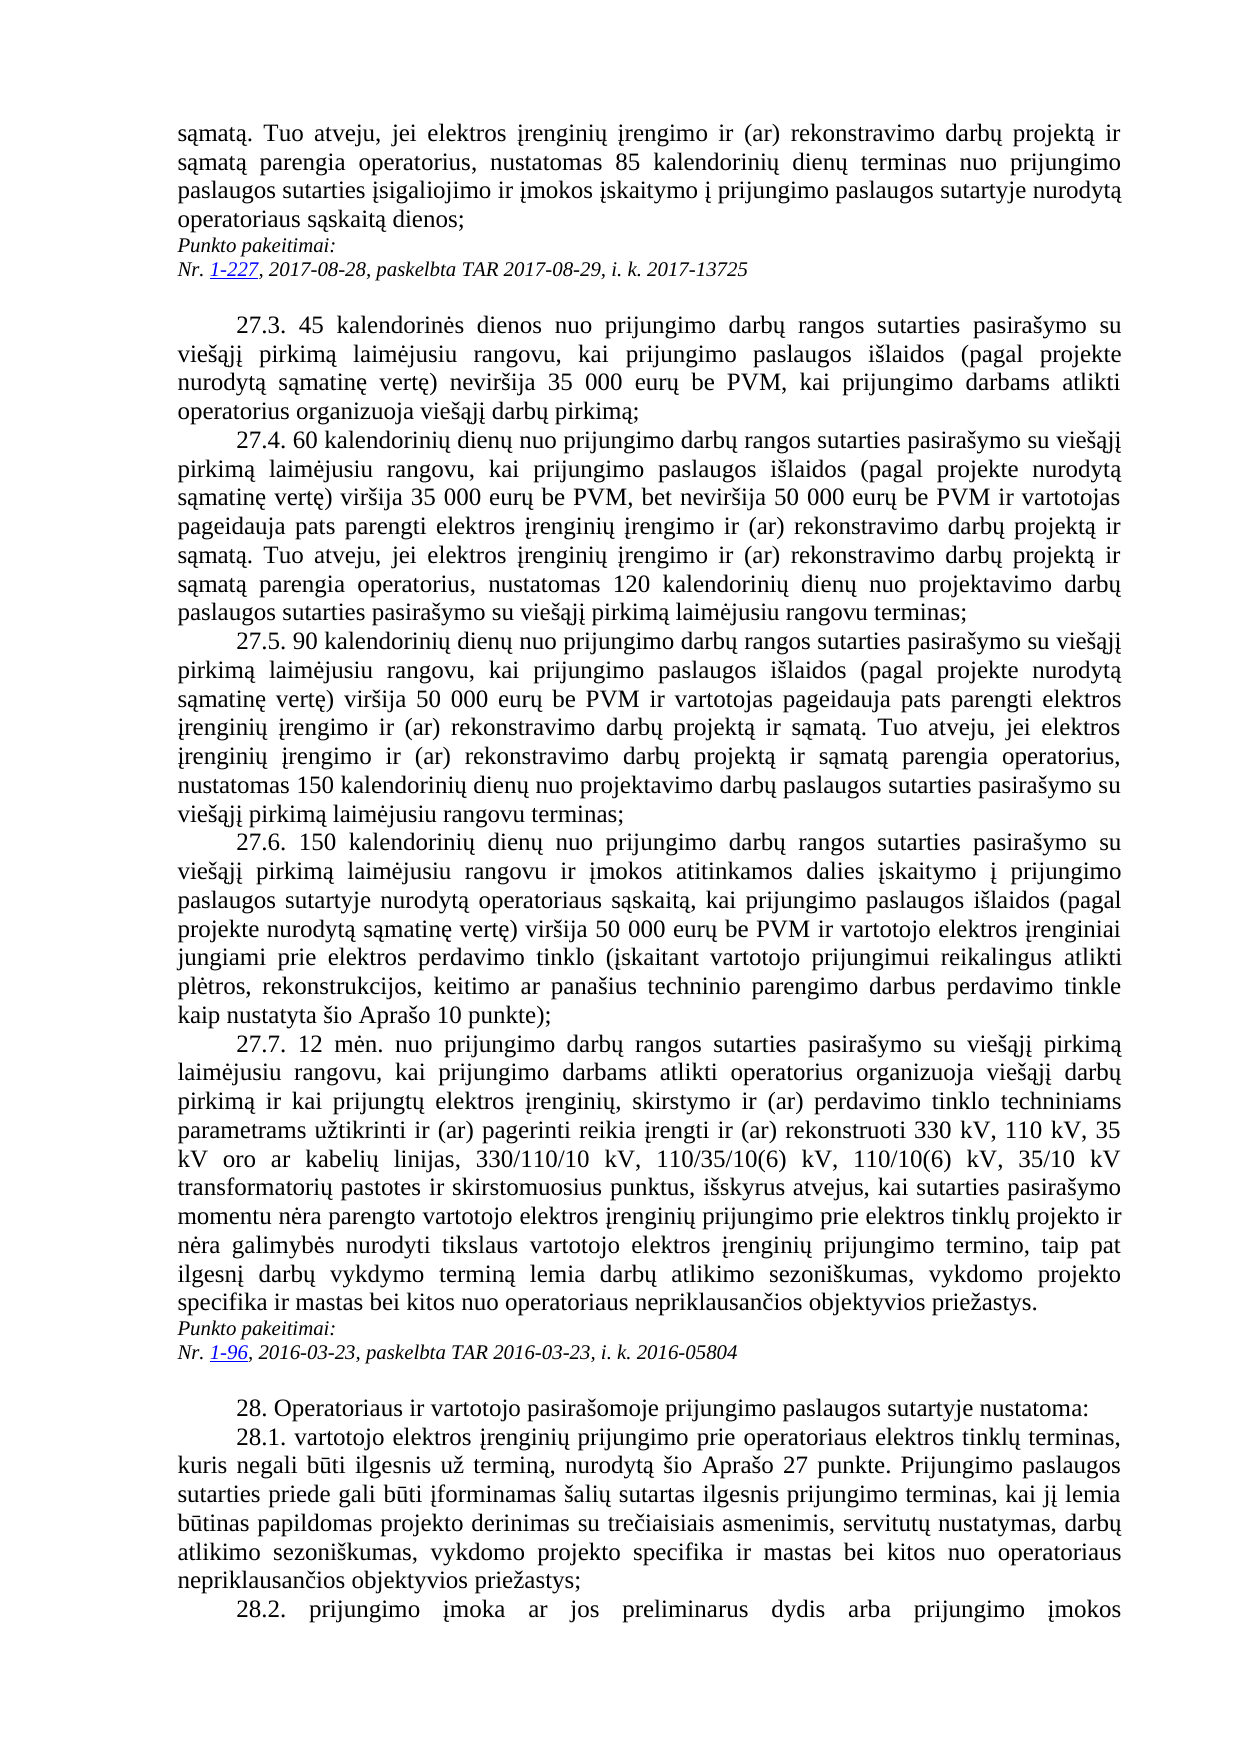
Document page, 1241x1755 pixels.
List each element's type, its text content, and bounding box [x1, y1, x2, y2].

text 27.4. 60 kalendorinių dienų nuo prijungimo darbų rangos sutarties pasirašymo su viešąjį pirkimą laimėjusiu rangovu, kai prijungimo paslaugos išlaidos (pagal projekte nurodytą sąmatinę vertę) viršija 35 000 eurų be PVM, bet neviršija 50 000 eurų be PVM ir vartotojas pageidauja pats parengti elektros įrenginių įrengimo ir (ar) rekonstravimo darbų projektą ir sąmatą. Tuo atveju, jei elektros įrenginių įrengimo ir (ar) rekonstravimo darbų projektą ir sąmatą parengia operatorius, nustatomas 120 kalendorinių dienų nuo projektavimo darbų paslaugos sutarties pasirašymo su viešąjį pirkimą laimėjusiu rangovu terminas; [177, 425, 1122, 626]
text Punkto pakeitimai: [177, 1316, 1122, 1340]
text sąmatą. Tuo atveju, jei elektros įrenginių įrengimo ir (ar) rekonstravimo darbų projektą ir sąmatą parengia operatorius, nustatomas 85 kalendorinių dienų terminas nuo prijungimo paslaugos sutarties įsigaliojimo ir įmokos įskaitymo į prijungimo paslaugos sutartyje nurodytą operatoriaus sąskaitą dienos; [177, 118, 1122, 233]
text 27.7. 12 mėn. nuo prijungimo darbų rangos sutarties pasirašymo su viešąjį pirkimą laimėjusiu rangovu, kai prijungimo darbams atlikti operatorius organizuoja viešąjį darbų pirkimą ir kai prijungtų elektros įrenginių, skirstymo ir (ar) perdavimo tinklo techniniams parametrams užtikrinti ir (ar) pagerinti reikia įrengti ir (ar) rekonstruoti 330 kV, 110 kV, 35 kV oro ar kabelių linijas, 330/110/10 kV, 110/35/10(6) kV, 110/10(6) kV, 35/10 kV transformatorių pastotes ir skirstomuosius punktus, išskyrus atvejus, kai sutarties pasirašymo momentu nėra parengto vartotojo elektros įrenginių prijungimo prie elektros tinklų projekto ir nėra galimybės nurodyti tikslaus vartotojo elektros įrenginių prijungimo termino, taip pat ilgesnį darbų vykdymo terminą lemia darbų atlikimo sezoniškumas, vykdomo projekto specifika ir mastas bei kitos nuo operatoriaus nepriklausančios objektyvios priežastys. [177, 1029, 1122, 1316]
text Nr. 1-227, 2017-08-28, paskelbta TAR 2017-08-29, i. k. 2017-13725 [177, 257, 1122, 281]
text 28.2. prijungimo įmoka ar jos preliminarus dydis arba prijungimo įmokos [177, 1594, 1122, 1623]
text 27.6. 150 kalendorinių dienų nuo prijungimo darbų rangos sutarties pasirašymo su viešąjį pirkimą laimėjusiu rangovu ir įmokos atitinkamos dalies įskaitymo į prijungimo paslaugos sutartyje nurodytą operatoriaus sąskaitą, kai prijungimo paslaugos išlaidos (pagal projekte nurodytą sąmatinę vertę) viršija 50 000 eurų be PVM ir vartotojo elektros įrenginiai jungiami prie elektros perdavimo tinklo (įskaitant vartotojo prijungimui reikalingus atlikti plėtros, rekonstrukcijos, keitimo ar panašius techninio parengimo darbus perdavimo tinkle kaip nustatyta šio Aprašo 10 punkte); [177, 827, 1122, 1029]
text Punkto pakeitimai: [177, 233, 1122, 257]
text 27.3. 45 kalendorinės dienos nuo prijungimo darbų rangos sutarties pasirašymo su viešąjį pirkimą laimėjusiu rangovu, kai prijungimo paslaugos išlaidos (pagal projekte nurodytą sąmatinę vertę) neviršija 35 000 eurų be PVM, kai prijungimo darbams atlikti operatorius organizuoja viešąjį darbų pirkimą; [177, 310, 1122, 425]
text 28.1. vartotojo elektros įrenginių prijungimo prie operatoriaus elektros tinklų terminas, kuris negali būti ilgesnis už terminą, nurodytą šio Aprašo 27 punkte. Prijungimo paslaugos sutarties priede gali būti įforminamas šalių sutartas ilgesnis prijungimo terminas, kai jį lemia būtinas papildomas projekto derinimas su trečiaisiais asmenimis, servitutų nustatymas, darbų atlikimo sezoniškumas, vykdomo projekto specifika ir mastas bei kitos nuo operatoriaus nepriklausančios objektyvios priežastys; [177, 1422, 1122, 1594]
text Nr. 1-96, 2016-03-23, paskelbta TAR 2016-03-23, i. k. 2016-05804 [177, 1340, 1122, 1364]
text 27.5. 90 kalendorinių dienų nuo prijungimo darbų rangos sutarties pasirašymo su viešąjį pirkimą laimėjusiu rangovu, kai prijungimo paslaugos išlaidos (pagal projekte nurodytą sąmatinę vertę) viršija 50 000 eurų be PVM ir vartotojas pageidauja pats parengti elektros įrenginių įrengimo ir (ar) rekonstravimo darbų projektą ir sąmatą. Tuo atveju, jei elektros įrenginių įrengimo ir (ar) rekonstravimo darbų projektą ir sąmatą parengia operatorius, nustatomas 150 kalendorinių dienų nuo projektavimo darbų paslaugos sutarties pasirašymo su viešąjį pirkimą laimėjusiu rangovu terminas; [177, 626, 1122, 827]
text 28. Operatoriaus ir vartotojo pasirašomoje prijungimo paslaugos sutartyje nustatoma: [177, 1393, 1122, 1422]
